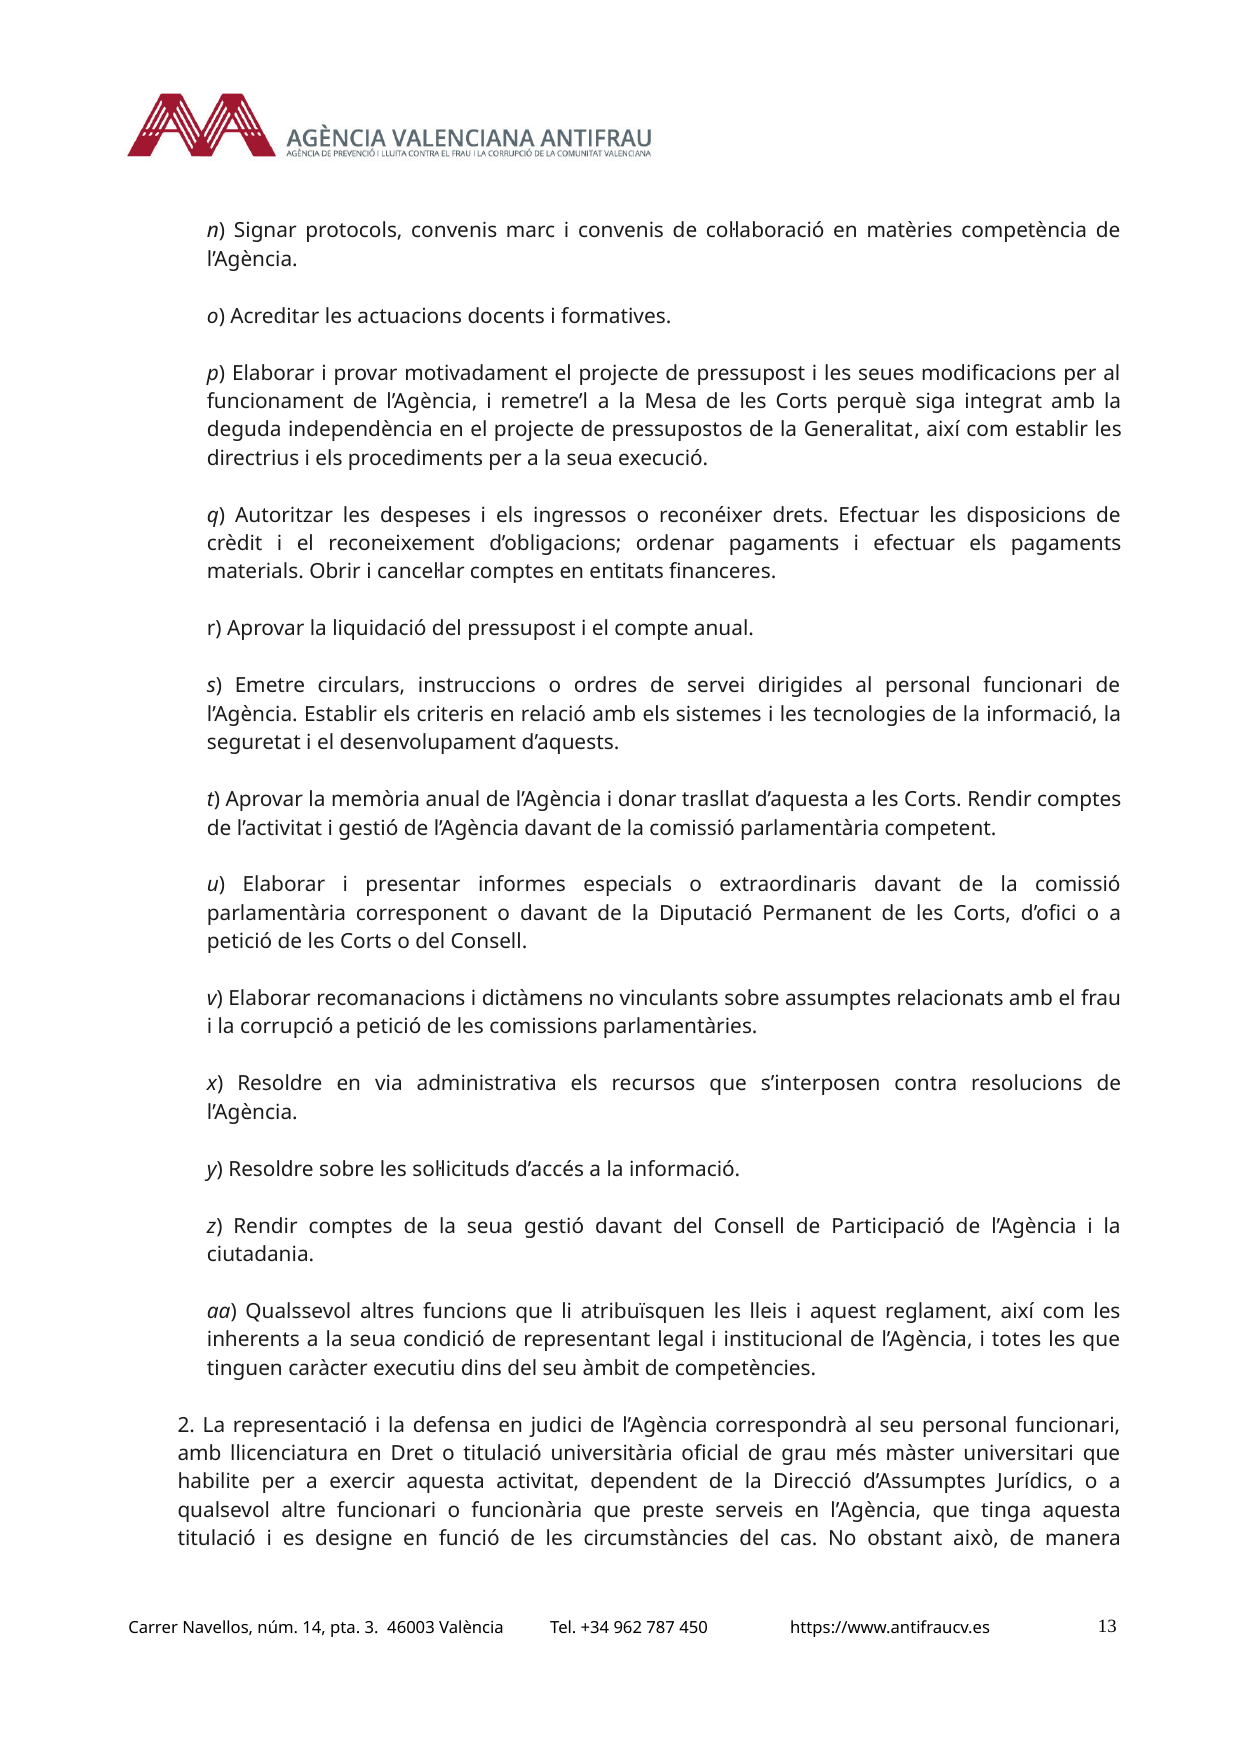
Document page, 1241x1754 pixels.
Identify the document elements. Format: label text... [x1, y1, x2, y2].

text x) Resoldre en via administrativa els recursos que s’interposen contra resolucions de l’Agència. [207, 1068, 1122, 1125]
text r) Aprovar la liquidació del pressupost i el compte anual. [207, 613, 1122, 642]
text q) Autoritzar les despeses i els ingressos o reconéixer drets. Efectuar les disposicions de crèdit i el reconeixement d’obligacions; ordenar pagaments i efectuar els pagaments materials. Obrir i cancel·lar comptes en entitats financeres. [207, 500, 1122, 585]
picture [122, 81, 655, 166]
text 2. La representació i la defensa en judici de l’Agència correspondrà al seu personal funcionari, amb llicenciatura en Dret o titulació universitària oficial de grau més màster universitari que habilite per a exercir aquesta activitat, dependent de la Direcció d’Assumptes Jurídics, o a qualsevol altre funcionari o funcionària que preste serveis en l’Agència, que tinga aquesta titulació i es designe en funció de les circumstàncies del cas. No obstant això, de manera [177, 1410, 1122, 1552]
text t) Aprovar la memòria anual de l’Agència i donar trasllat d’aquesta a les Corts. Rendir comptes de l’activitat i gestió de l’Agència davant de la comissió parlamentària competent. [207, 784, 1122, 841]
text p) Elaborar i provar motivadament el projecte de pressupost i les seues modificacions per al funcionament de l’Agència, i remetre’l a la Mesa de les Corts perquè siga integrat amb la deguda independència en el projecte de pressupostos de la Generalitat, així com establir les directrius i els procediments per a la seua execució. [207, 358, 1122, 471]
text n) Signar protocols, convenis marc i convenis de col·laboració en matèries competència de l’Agència. [207, 215, 1122, 272]
text aa) Qualssevol altres funcions que li atribuïsquen les lleis i aquest reglament, així com les inherents a la seua condició de representant legal i institucional de l’Agència, i totes les que tinguen caràcter executiu dins del seu àmbit de competències. [207, 1296, 1122, 1381]
text v) Elaborar recomanacions i dictàmens no vinculants sobre assumptes relacionats amb el frau i la corrupció a petició de les comissions parlamentàries. [207, 983, 1122, 1040]
text u) Elaborar i presentar informes especials o extraordinaris davant de la comissió parlamentària corresponent o davant de la Diputació Permanent de les Corts, d’ofici o a petició de les Corts o del Consell. [207, 869, 1122, 955]
text y) Resoldre sobre les sol·licituds d’accés a la informació. [207, 1154, 1122, 1182]
text z) Rendir comptes de la seua gestió davant del Consell de Participació de l’Agència i la ciutadania. [207, 1211, 1122, 1268]
text o) Acreditar les actuacions docents i formatives. [207, 301, 1122, 329]
text s) Emetre circulars, instruccions o ordres de servei dirigides al personal funcionari de l’Agència. Establir els criteris en relació amb els sistemes i les tecnologies de la informació, la seguretat i el desenvolupament d’aquests. [207, 670, 1122, 756]
